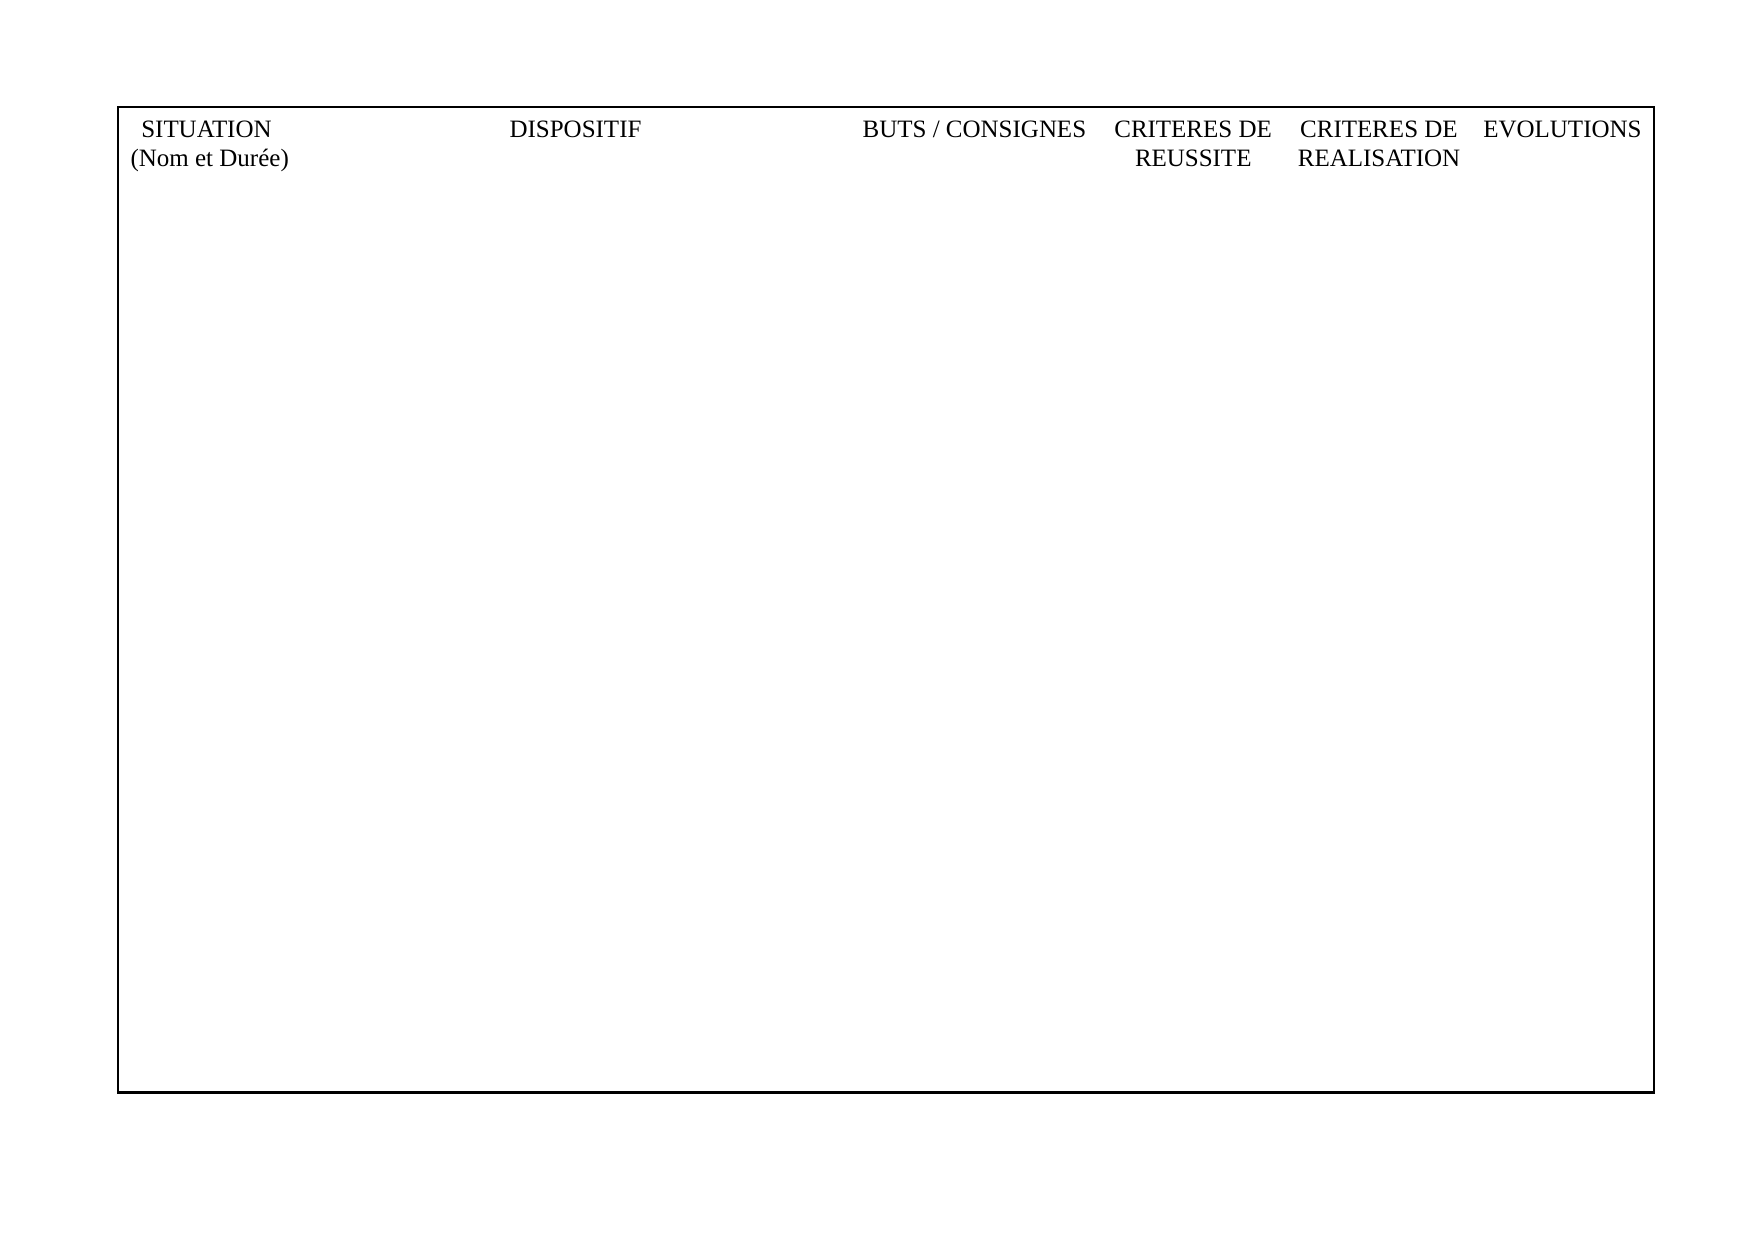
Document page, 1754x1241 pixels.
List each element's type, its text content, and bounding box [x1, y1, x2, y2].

table_cell [850, 177, 1098, 620]
table_header CRITERES DE REALISATION [1288, 108, 1470, 177]
table_header DISPOSITIF [301, 108, 850, 177]
table_header CRITERES DE REUSSITE [1099, 108, 1287, 177]
table_cell [1470, 620, 1653, 1091]
table_cell [1288, 620, 1470, 1091]
table_header SITUATION (Nom et Durée) [119, 108, 301, 177]
table_cell [1099, 620, 1287, 1091]
table_cell [119, 177, 301, 620]
table_cell [301, 620, 850, 1091]
table_cell [1288, 177, 1470, 620]
table_cell [119, 620, 301, 1091]
table_cell [1470, 177, 1653, 620]
table_header BUTS / CONSIGNES [850, 108, 1098, 177]
table_cell [301, 177, 850, 620]
table_header EVOLUTIONS [1470, 108, 1653, 177]
table_cell [850, 620, 1098, 1091]
table_cell [1099, 177, 1287, 620]
